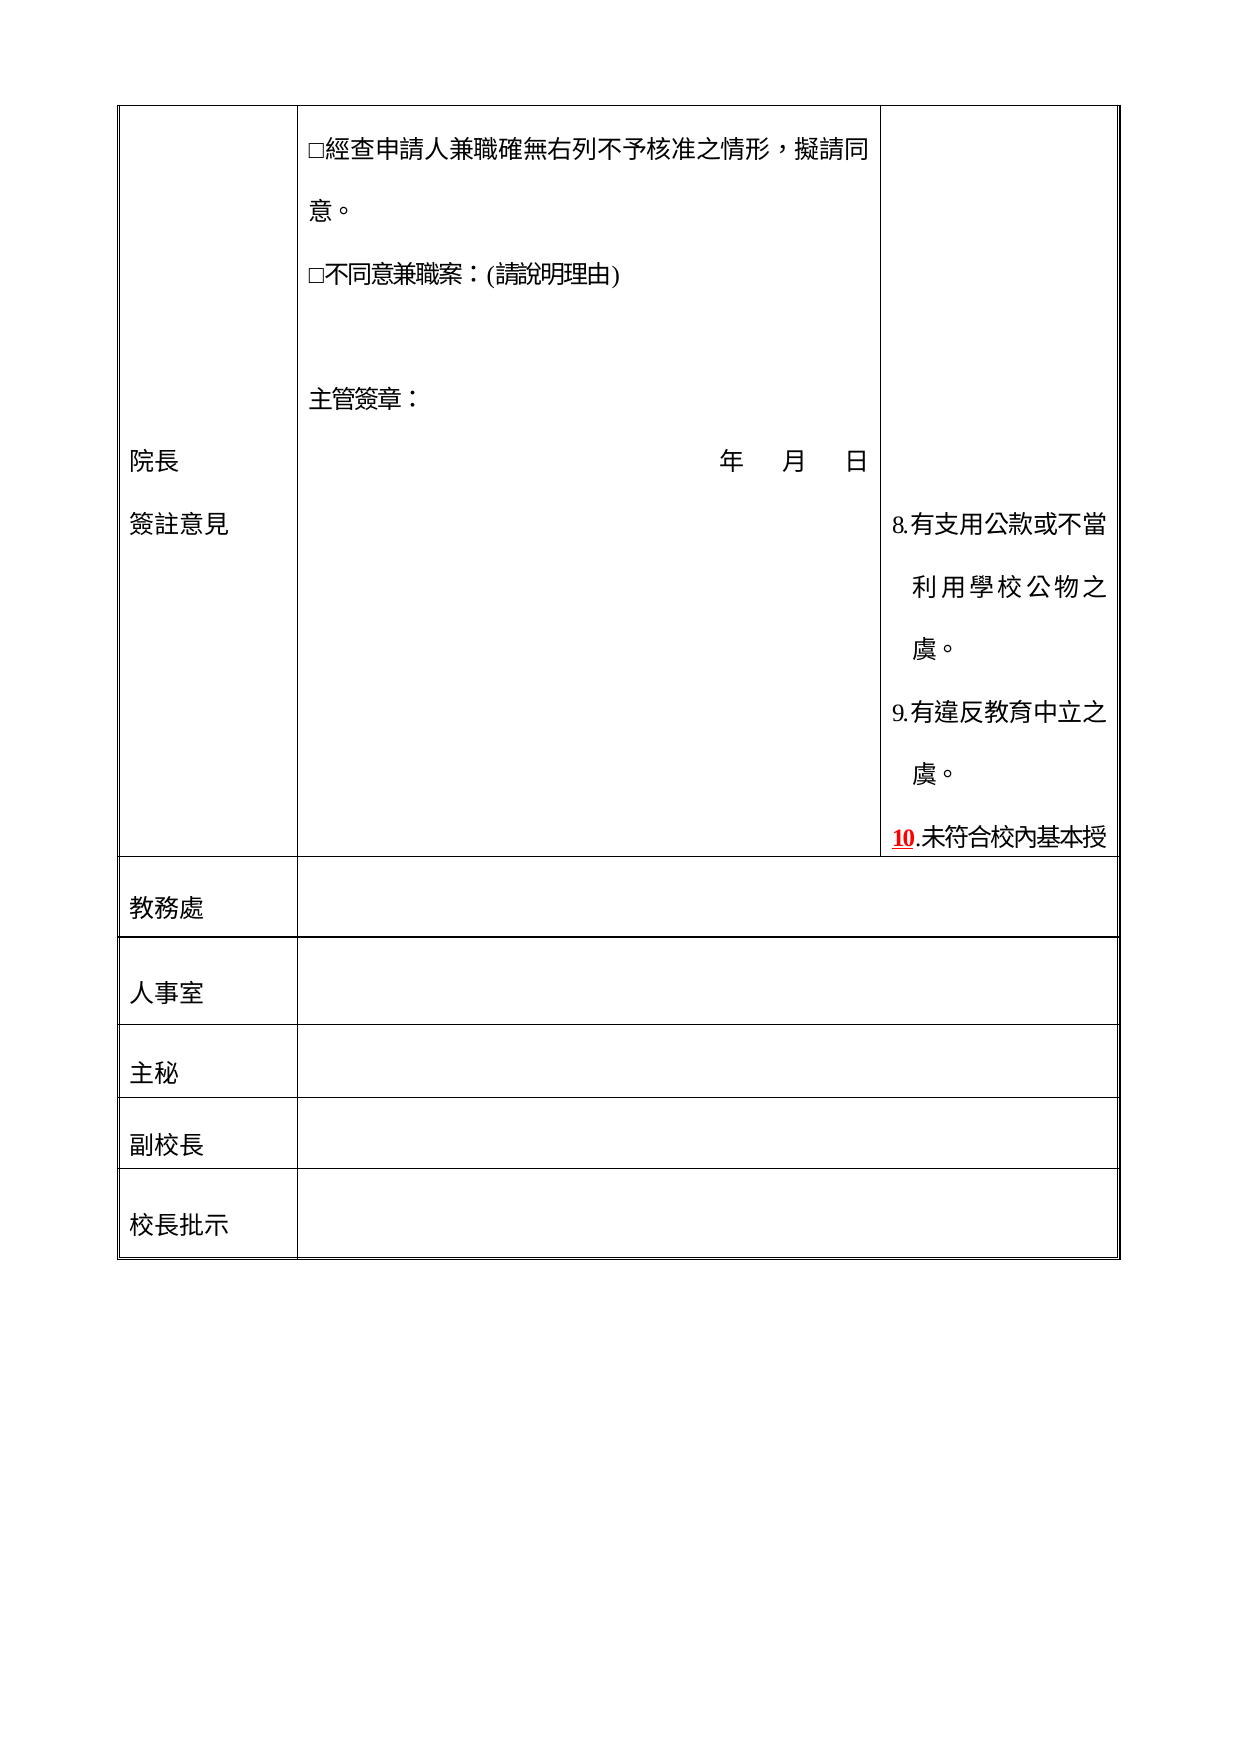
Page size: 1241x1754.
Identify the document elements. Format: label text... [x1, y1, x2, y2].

table_cell 副校長 [120, 1098, 297, 1168]
table_cell [298, 857, 1117, 936]
table_cell 1.與本職工作性質不相容。 2.教師評鑑未符合學校標準。 3.對本職工作有不良影響之虞。 4.有損學校或教師形象之虞。 5.有洩漏公務機密之虞。 6.有營私舞弊之虞。 7.有職務上不當利益輸送之虞。 8.有支用公款或不當利用學校公物之虞。 9.有違反教育中立之虞。 10.未符合校內基本授課時數。 11.未於期限內通過升等且經本校各級教評會依情節輕重，決議一段時間不得兼職者。 [881, 106, 1117, 856]
table_cell 校長批示 [120, 1169, 297, 1257]
table_cell [298, 1098, 1117, 1168]
table_cell 教務處 [120, 857, 297, 936]
table_cell 院長 簽註意見 [120, 106, 297, 856]
table_cell [298, 938, 1117, 1024]
table_cell [298, 1169, 1117, 1257]
table_cell □經查申請人兼職確無右列不予核准之情形，擬請同意。 □不同意兼職案：(請說明理由) 主管簽章： 年 月 日 [298, 106, 880, 856]
table_cell 人事室 [120, 938, 297, 1024]
table_cell 主秘 [120, 1025, 297, 1097]
table_cell [298, 1025, 1117, 1097]
